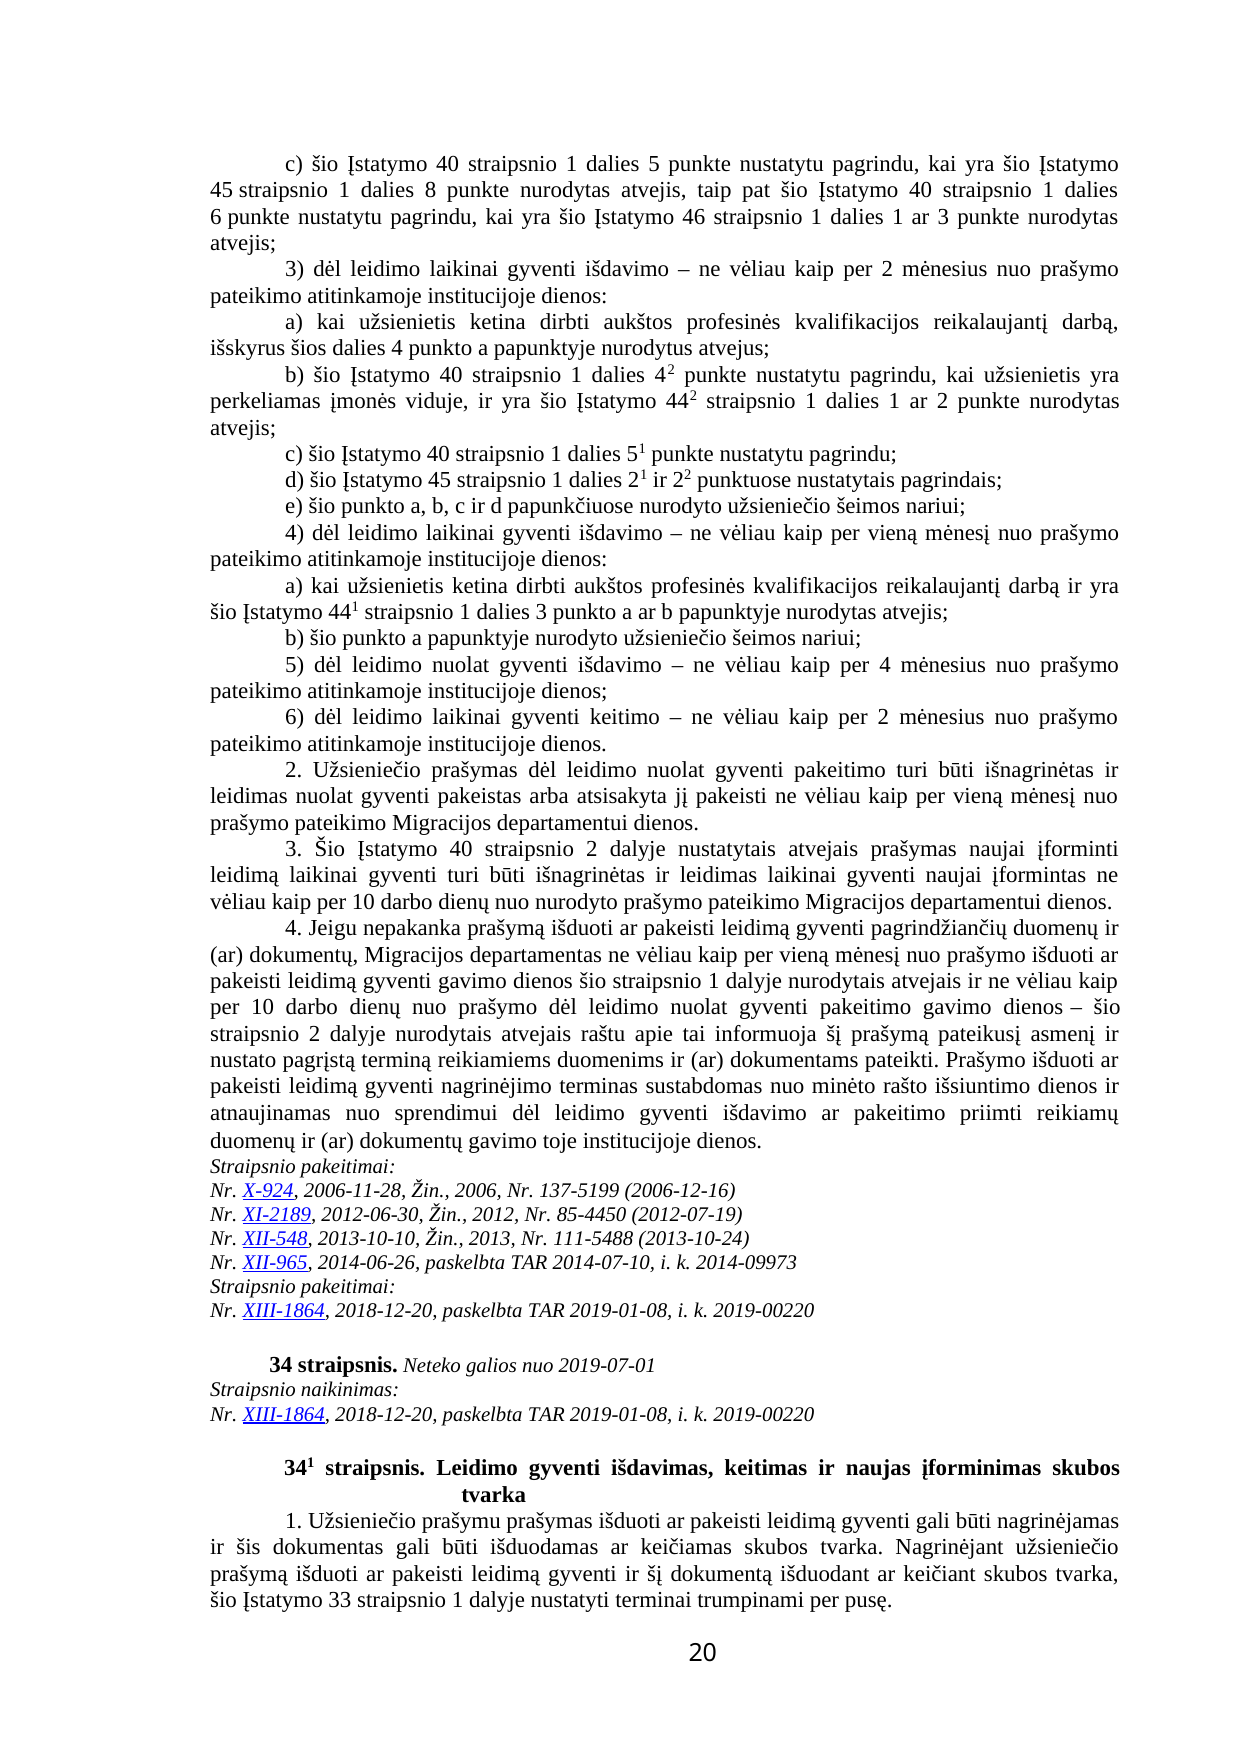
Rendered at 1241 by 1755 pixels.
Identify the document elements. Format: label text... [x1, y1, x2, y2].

text 4. Jeigu nepakanka prašymą išduoti ar pakeisti leidimą gyventi pagrindžiančių duomenų ir (ar) dokumentų, Migracijos departamentas ne vėliau kaip per vieną mėnesį nuo prašymo išduoti ar pakeisti leidimą gyventi gavimo dienos šio straipsnio 1 dalyje nurodytais atvejais ir ne vėliau kaip per 10 darbo dienų nuo prašymo dėl leidimo nuolat gyventi pakeitimo gavimo dienos – šio straipsnio 2 dalyje nurodytais atvejais raštu apie tai informuoja šį prašymą pateikusį asmenį ir nustato pagrįstą terminą reikiamiems duomenims ir (ar) dokumentams pateikti. Prašymo išduoti ar pakeisti leidimą gyventi nagrinėjimo terminas sustabdomas nuo minėto rašto išsiuntimo dienos ir atnaujinamas nuo sprendimui dėl leidimo gyventi išdavimo ar pakeitimo priimti reikiamų duomenų ir (ar) dokumentų gavimo toje institucijoje dienos. [210, 914, 1120, 1154]
text a) kai užsienietis ketina dirbti aukštos profesinės kvalifikacijos reikalaujantį darbą ir yra šio Įstatymo 441 straipsnio 1 dalies 3 punkto a ar b papunktyje nurodytas atvejis; [210, 572, 1120, 624]
text Nr. X-924, 2006-11-28, Žin., 2006, Nr. 137-5199 (2006-12-16) [210, 1178, 1120, 1202]
text c) šio Įstatymo 40 straipsnio 1 dalies 51 punkte nustatytu pagrindu; [210, 440, 1120, 466]
text b) šio punkto a papunktyje nurodyto užsieniečio šeimos nariui; [210, 624, 1120, 651]
text Straipsnio pakeitimai: [210, 1274, 1120, 1298]
text 5) dėl leidimo nuolat gyventi išdavimo – ne vėliau kaip per 4 mėnesius nuo prašymo pateikimo atitinkamoje institucijoje dienos; [210, 651, 1120, 703]
text Nr. XII-965, 2014-06-26, paskelbta TAR 2014-07-10, i. k. 2014-09973 [210, 1250, 1120, 1274]
text Nr. XIII-1864, 2018-12-20, paskelbta TAR 2019-01-08, i. k. 2019-00220 [210, 1401, 1120, 1426]
text d) šio Įstatymo 45 straipsnio 1 dalies 21 ir 22 punktuose nustatytais pagrindais; [210, 466, 1120, 493]
text 341 straipsnis. Leidimo gyventi išdavimas, keitimas ir naujas įforminimas skubos tvarka [284, 1454, 1120, 1507]
text Nr. XII-548, 2013-10-10, Žin., 2013, Nr. 111-5488 (2013-10-24) [210, 1226, 1120, 1250]
text 3) dėl leidimo laikinai gyventi išdavimo – ne vėliau kaip per 2 mėnesius nuo prašymo pateikimo atitinkamoje institucijoje dienos: [210, 255, 1120, 308]
text Straipsnio naikinimas: [210, 1377, 1120, 1401]
text 34 straipsnis. Neteko galios nuo 2019-07-01 [210, 1351, 1120, 1377]
text Straipsnio pakeitimai: [210, 1154, 1120, 1178]
text 1. Užsieniečio prašymu prašymas išduoti ar pakeisti leidimą gyventi gali būti nagrinėjamas ir šis dokumentas gali būti išduodamas ar keičiamas skubos tvarka. Nagrinėjant užsieniečio prašymą išduoti ar pakeisti leidimą gyventi ir šį dokumentą išduodant ar keičiant skubos tvarka, šio Įstatymo 33 straipsnio 1 dalyje nustatyti terminai trumpinami per pusę. [210, 1507, 1120, 1612]
text 4) dėl leidimo laikinai gyventi išdavimo – ne vėliau kaip per vieną mėnesį nuo prašymo pateikimo atitinkamoje institucijoje dienos: [210, 519, 1120, 572]
text a) kai užsienietis ketina dirbti aukštos profesinės kvalifikacijos reikalaujantį darbą, išskyrus šios dalies 4 punkto a papunktyje nurodytus atvejus; [210, 308, 1120, 361]
text c) šio Įstatymo 40 straipsnio 1 dalies 5 punkte nustatytu pagrindu, kai yra šio Įstatymo 45 straipsnio 1 dalies 8 punkte nurodytas atvejis, taip pat šio Įstatymo 40 straipsnio 1 dalies 6 punkte nustatytu pagrindu, kai yra šio Įstatymo 46 straipsnio 1 dalies 1 ar 3 punkte nurodytas atvejis; [210, 150, 1120, 255]
text 6) dėl leidimo laikinai gyventi keitimo – ne vėliau kaip per 2 mėnesius nuo prašymo pateikimo atitinkamoje institucijoje dienos. [210, 703, 1120, 756]
text 3. Šio Įstatymo 40 straipsnio 2 dalyje nustatytais atvejais prašymas naujai įforminti leidimą laikinai gyventi turi būti išnagrinėtas ir leidimas laikinai gyventi naujai įformintas ne vėliau kaip per 10 darbo dienų nuo nurodyto prašymo pateikimo Migracijos departamentui dienos. [210, 835, 1120, 914]
text Nr. XI-2189, 2012-06-30, Žin., 2012, Nr. 85-4450 (2012-07-19) [210, 1202, 1120, 1226]
text Nr. XIII-1864, 2018-12-20, paskelbta TAR 2019-01-08, i. k. 2019-00220 [210, 1298, 1120, 1322]
text e) šio punkto a, b, c ir d papunkčiuose nurodyto užsieniečio šeimos nariui; [210, 493, 1120, 519]
text 2. Užsieniečio prašymas dėl leidimo nuolat gyventi pakeitimo turi būti išnagrinėtas ir leidimas nuolat gyventi pakeistas arba atsisakyta jį pakeisti ne vėliau kaip per vieną mėnesį nuo prašymo pateikimo Migracijos departamentui dienos. [210, 756, 1120, 835]
text b) šio Įstatymo 40 straipsnio 1 dalies 42 punkte nustatytu pagrindu, kai užsienietis yra perkeliamas įmonės viduje, ir yra šio Įstatymo 442 straipsnio 1 dalies 1 ar 2 punkte nurodytas atvejis; [210, 361, 1120, 440]
